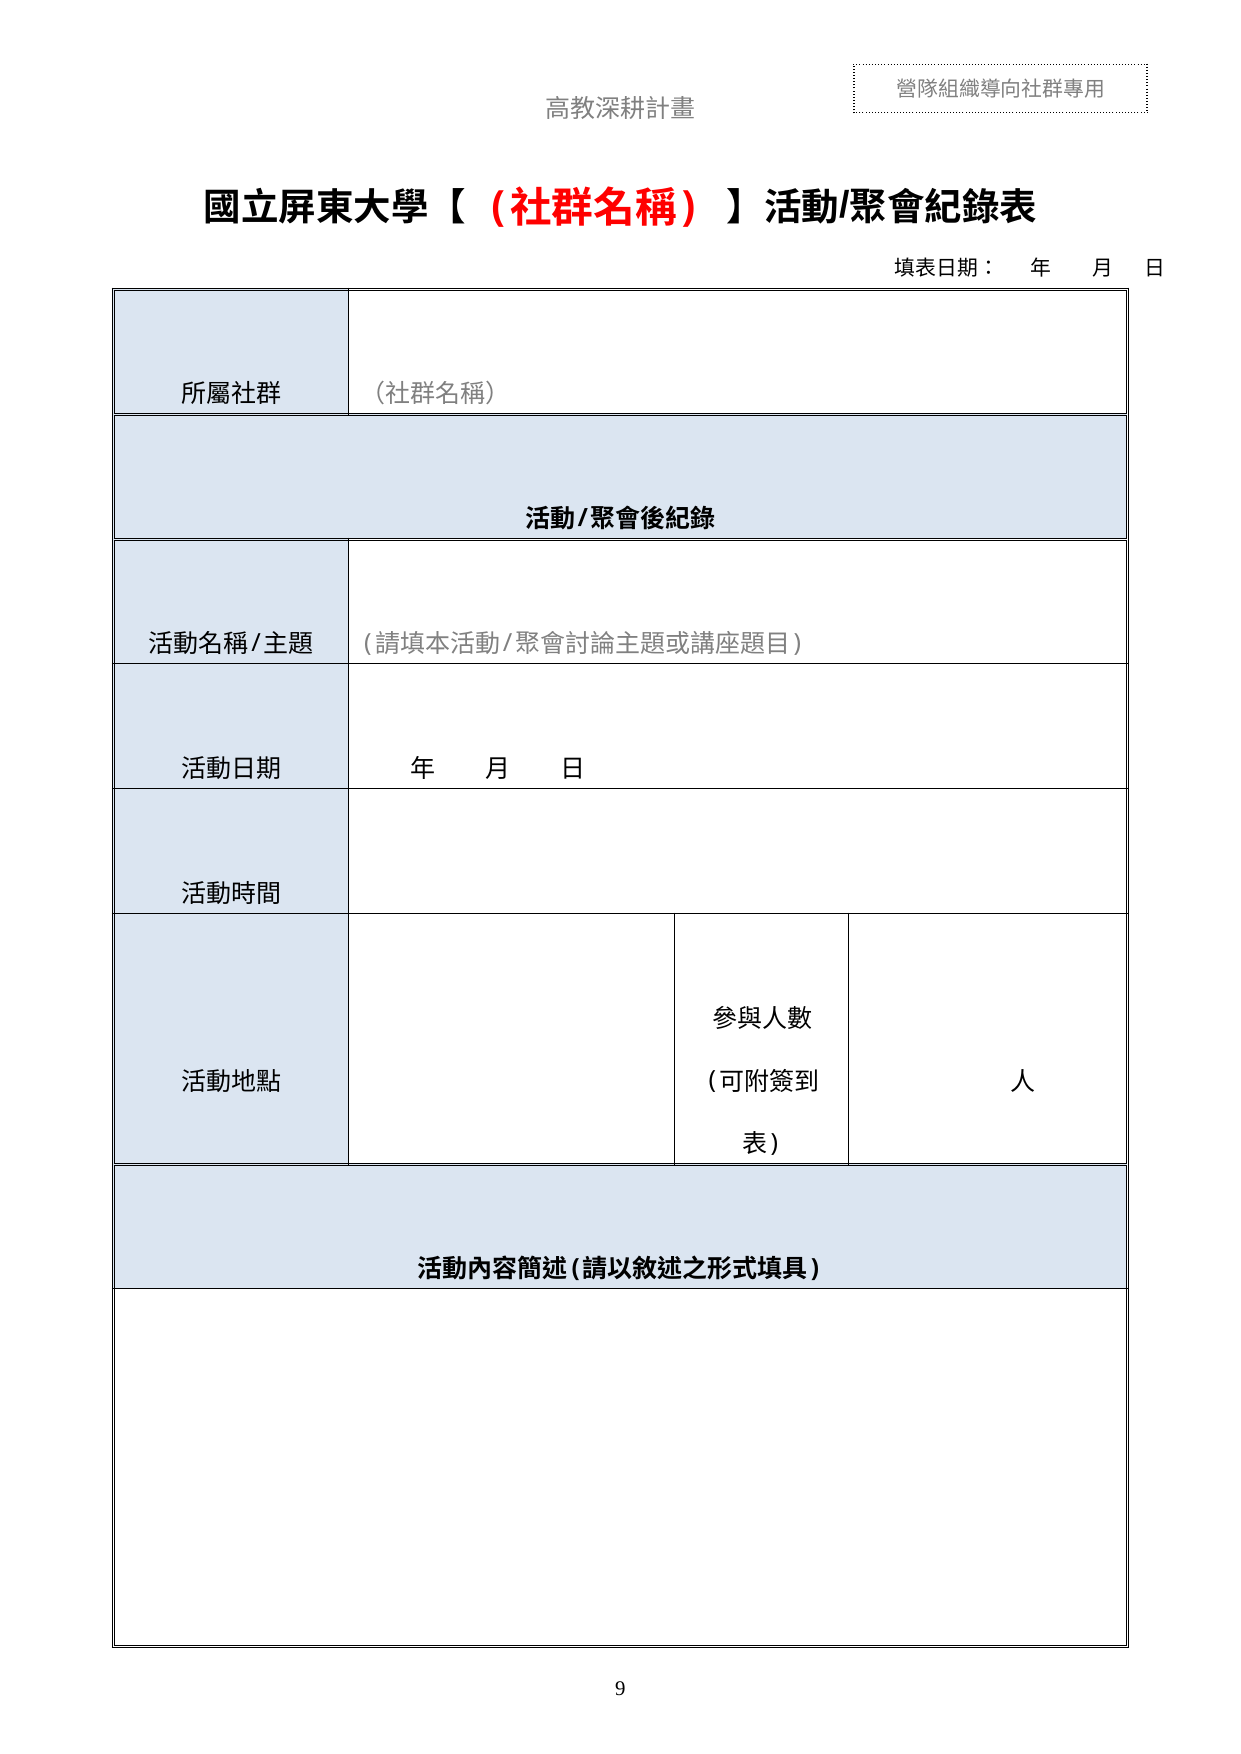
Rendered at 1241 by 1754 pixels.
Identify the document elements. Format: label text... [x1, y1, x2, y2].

table_cell 人 [849, 914, 1126, 1163]
table_header （社群名稱） [349, 291, 1126, 413]
table_cell 活動內容簡述(請以敘述之形式填具) [115, 1166, 1126, 1288]
table_cell 活動時間 [115, 789, 348, 913]
table_cell (請填本活動/聚會討論主題或講座題目) [349, 541, 1126, 663]
table_cell 參與人數 (可附簽到表) [675, 914, 848, 1163]
text 營隊組織導向社群專用 [870, 72, 1131, 103]
table_header 所屬社群 [115, 291, 348, 413]
text 國立屏東大學【 (社群名稱) 】活動/聚會紀錄表 [75, 163, 1165, 225]
table_cell [349, 914, 674, 1163]
table_cell 活動/聚會後紀錄 [115, 416, 1126, 538]
table_cell 活動地點 [115, 914, 348, 1163]
text 填表日期： 年 月 日 [75, 225, 1165, 288]
table_cell [115, 1289, 1126, 1645]
table_cell 活動名稱/主題 [115, 541, 348, 663]
table_cell 年 月 日 [349, 664, 1126, 788]
table_cell 活動日期 [115, 664, 348, 788]
text [853, 63, 1148, 113]
table_cell [349, 789, 1126, 913]
